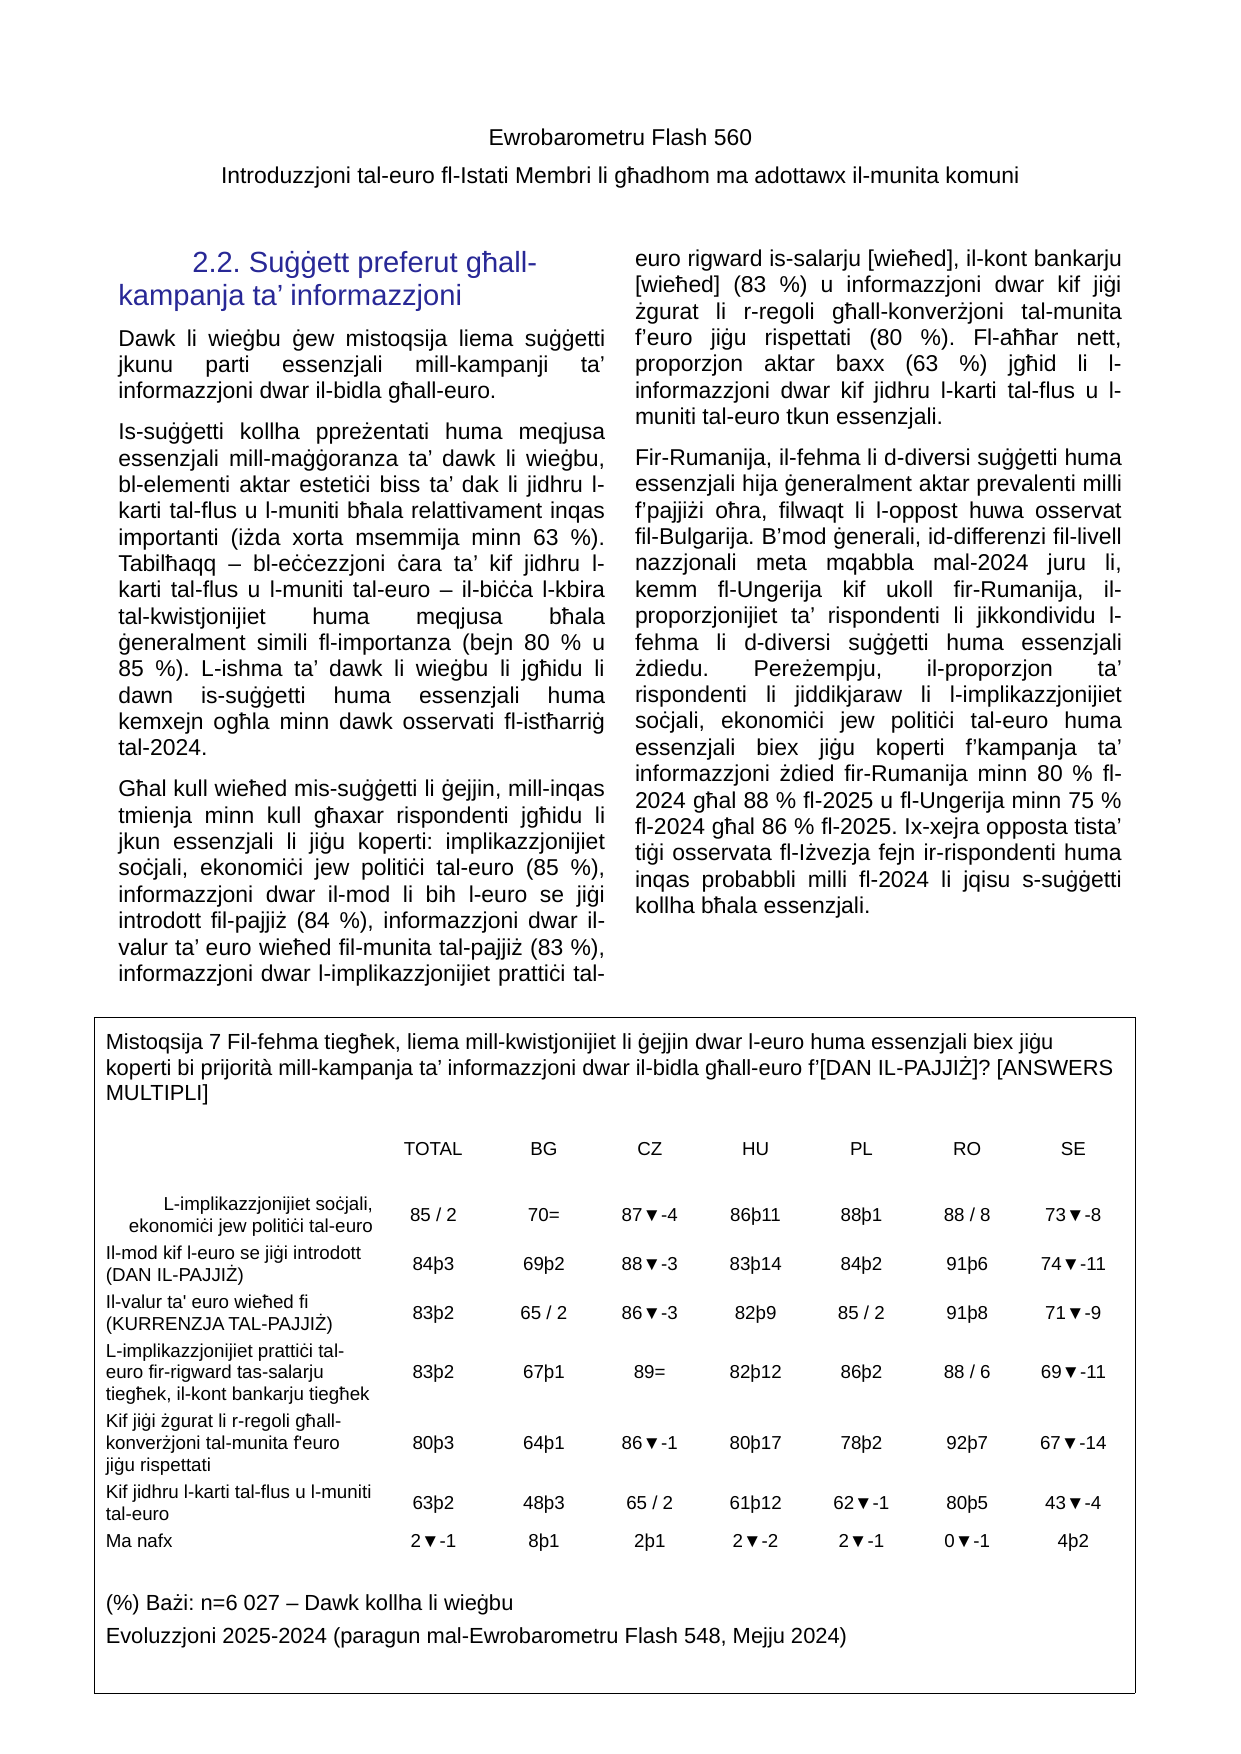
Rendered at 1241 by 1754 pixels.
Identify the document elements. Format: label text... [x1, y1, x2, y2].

table_cell 88▼-3 [597, 1239, 702, 1288]
table_cell RO [914, 1135, 1020, 1162]
table_cell 86þ11 [703, 1190, 808, 1239]
table_cell 80þ5 [914, 1478, 1020, 1527]
table_cell 43▼-4 [1020, 1478, 1126, 1527]
table_cell 88þ1 [808, 1190, 914, 1239]
table_cell 74▼-11 [1020, 1239, 1126, 1288]
table_cell [491, 1554, 597, 1587]
table_cell 83þ2 [376, 1288, 491, 1337]
table_cell 2▼-1 [808, 1527, 914, 1554]
table_cell 67▼-14 [1020, 1407, 1126, 1478]
table_cell 65 / 2 [491, 1288, 597, 1337]
table_cell 85 / 2 [376, 1190, 491, 1239]
subtitle 2.2. Suġġett preferut għall-kampanja ta’ informazzjoni [118, 245, 605, 312]
table_cell 4þ2 [1020, 1527, 1126, 1554]
table_cell [103, 1108, 376, 1135]
table_cell 63þ2 [376, 1478, 491, 1527]
table_cell [103, 1135, 376, 1162]
table_cell [703, 1554, 808, 1587]
table_cell 73▼-8 [1020, 1190, 1126, 1239]
table_cell 0▼-1 [914, 1527, 1020, 1554]
table_cell 8þ1 [491, 1527, 597, 1554]
table_cell L-implikazzjonijiet prattiċi tal-euro fir-rigward tas-salarju tiegħek, il-kont bankarju tiegħek [103, 1337, 376, 1407]
table_cell SE [1020, 1135, 1126, 1162]
table_cell 84þ2 [808, 1239, 914, 1288]
table_cell 92þ7 [914, 1407, 1020, 1478]
text Għal kull wieħed mis-suġġetti li ġejjin, mill-inqas tmienja minn kull għaxar rispondenti jgħidu li jkun essenzjali li jiġu koperti: implikazzjonijiet soċjali, ekonomiċi jew politiċi tal-euro (85 %), informazzjoni dwar il-mod li bih l-euro se jiġi introdott fil-pajjiż (84 %), informazzjoni dwar il-valur ta’ euro wieħed fil-munita tal-pajjiż (83 %), informazzjoni dwar l-implikazzjonijiet prattiċi tal- [118, 775, 605, 986]
table_cell 86▼-1 [597, 1407, 702, 1478]
table_cell 91þ8 [914, 1288, 1020, 1337]
table_cell HU [703, 1135, 808, 1162]
table_cell [103, 1163, 376, 1190]
table_cell [914, 1108, 1020, 1135]
table_cell [491, 1108, 597, 1135]
table_cell 48þ3 [491, 1478, 597, 1527]
table_cell [703, 1163, 808, 1190]
table_cell 61þ12 [703, 1478, 808, 1527]
text euro rigward is-salarju [wieħed], il-kont bankarju [wieħed] (83 %) u informazzjoni dwar kif jiġi żgurat li r-regoli għall-konverżjoni tal-munita f’euro jiġu rispettati (80 %). Fl-aħħar nett, proporzjon aktar baxx (63 %) jgħid li l-informazzjoni dwar kif jidhru l-karti tal-flus u l-muniti tal-euro tkun essenzjali. [635, 245, 1122, 429]
table_cell [1020, 1554, 1126, 1587]
table_cell 89= [597, 1337, 702, 1407]
table_cell 64þ1 [491, 1407, 597, 1478]
table_cell [376, 1163, 491, 1190]
table_cell Il-mod kif l-euro se jiġi introdott (DAN IL-PAJJIŻ) [103, 1239, 376, 1288]
table_cell 83þ14 [703, 1239, 808, 1288]
table_cell 88 / 8 [914, 1190, 1020, 1239]
table_cell [103, 1554, 376, 1587]
table_cell 85 / 2 [808, 1288, 914, 1337]
table_cell 71▼-9 [1020, 1288, 1126, 1337]
text [95, 1018, 1135, 1693]
table_cell 65 / 2 [597, 1478, 702, 1527]
table_header Mistoqsija 7 Fil-fehma tiegħek, liema mill-kwistjonijiet li ġejjin dwar l-euro huma essenzjali biex jiġu koperti bi prijorità mill-kampanja ta’ informazzjoni dwar il-bidla għall-euro f’[DAN IL-PAJJIŻ]? [ANSWERS MULTIPLI] [103, 1026, 1126, 1108]
table_cell [491, 1163, 597, 1190]
table_cell PL [808, 1135, 914, 1162]
table_cell 86þ2 [808, 1337, 914, 1407]
table_cell TOTAL [376, 1135, 491, 1162]
table_cell [703, 1108, 808, 1135]
table_cell 2▼-2 [703, 1527, 808, 1554]
table_cell [808, 1108, 914, 1135]
table_cell [914, 1163, 1020, 1190]
table_cell 83þ2 [376, 1337, 491, 1407]
table_cell 2þ1 [597, 1527, 702, 1554]
table_cell L-implikazzjonijiet soċjali, ekonomiċi jew politiċi tal-euro [103, 1190, 376, 1239]
table_cell 87▼-4 [597, 1190, 702, 1239]
table_cell 67þ1 [491, 1337, 597, 1407]
table_cell [808, 1163, 914, 1190]
text Dawk li wieġbu ġew mistoqsija liema suġġetti jkunu parti essenzjali mill-kampanji ta’ informazzjoni dwar il-bidla għall-euro. [118, 324, 605, 403]
table_cell Ma nafx [103, 1527, 376, 1554]
table_cell 78þ2 [808, 1407, 914, 1478]
table_cell Kif jidhru l-karti tal-flus u l-muniti tal-euro [103, 1478, 376, 1527]
table_cell CZ [597, 1135, 702, 1162]
table_cell 88 / 6 [914, 1337, 1020, 1407]
table_cell [808, 1554, 914, 1587]
table_cell [597, 1108, 702, 1135]
table_cell 91þ6 [914, 1239, 1020, 1288]
table_cell 62▼-1 [808, 1478, 914, 1527]
table_cell 69þ2 [491, 1239, 597, 1288]
table_cell 84þ3 [376, 1239, 491, 1288]
table_cell 82þ12 [703, 1337, 808, 1407]
table_cell [597, 1554, 702, 1587]
table_cell (%) Bażi: n=6 027 – Dawk kollha li wieġbu [103, 1587, 1126, 1619]
table_cell [914, 1554, 1020, 1587]
table_cell Evoluzzjoni 2025-2024 (paragun mal-Ewrobarometru Flash 548, Mejju 2024) [103, 1619, 1126, 1651]
table_cell [1020, 1108, 1126, 1135]
table_cell 80þ17 [703, 1407, 808, 1478]
table_cell 86▼-3 [597, 1288, 702, 1337]
table_cell 70= [491, 1190, 597, 1239]
table_cell [376, 1108, 491, 1135]
table_cell Il-valur ta' euro wieħed fi (KURRENZJA TAL-PAJJIŻ) [103, 1288, 376, 1337]
text Is-suġġetti kollha ppreżentati huma meqjusa essenzjali mill-maġġoranza ta’ dawk li wieġbu, bl-elementi aktar estetiċi biss ta’ dak li jidhru l-karti tal-flus u l-muniti bħala relattivament inqas importanti (iżda xorta msemmija minn 63 %). Tabilħaqq – bl-eċċezzjoni ċara ta’ kif jidhru l-karti tal-flus u l-muniti tal-euro – il-biċċa l-kbira tal-kwistjonijiet huma meqjusa bħala ġeneralment simili fl-importanza (bejn 80 % u 85 %). L-ishma ta’ dawk li wieġbu li jgħidu li dawn is-suġġetti huma essenzjali huma kemxejn ogħla minn dawk osservati fl-istħarriġ tal-2024. [118, 418, 605, 761]
table_cell 80þ3 [376, 1407, 491, 1478]
text Fir-Rumanija, il-fehma li d-diversi suġġetti huma essenzjali hija ġeneralment aktar prevalenti milli f’pajjiżi oħra, filwaqt li l-oppost huwa osservat fil-Bulgarija. B’mod ġenerali, id-differenzi fil-livell nazzjonali meta mqabbla mal-2024 juru li, kemm fl-Ungerija kif ukoll fir-Rumanija, il-proporzjonijiet ta’ rispondenti li jikkondividu l-fehma li d-diversi suġġetti huma essenzjali żdiedu. Pereżempju, il-proporzjon ta’ rispondenti li jiddikjaraw li l-implikazzjonijiet soċjali, ekonomiċi jew politiċi tal-euro huma essenzjali biex jiġu koperti f’kampanja ta’ informazzjoni żdied fir-Rumanija minn 80 % fl-2024 għal 88 % fl-2025 u fl-Ungerija minn 75 % fl-2024 għal 86 % fl-2025. Ix-xejra opposta tista’ tiġi osservata fl-Iżvezja fejn ir-rispondenti huma inqas probabbli milli fl-2024 li jqisu s-suġġetti kollha bħala essenzjali. [635, 444, 1122, 918]
table_cell [1020, 1163, 1126, 1190]
table_cell 69▼-11 [1020, 1337, 1126, 1407]
table_cell 82þ9 [703, 1288, 808, 1337]
table_cell [376, 1554, 491, 1587]
table_cell 2▼-1 [376, 1527, 491, 1554]
table_cell Kif jiġi żgurat li r-regoli għall-konverżjoni tal-munita f'euro jiġu rispettati [103, 1407, 376, 1478]
table_cell BG [491, 1135, 597, 1162]
table_cell [597, 1163, 702, 1190]
